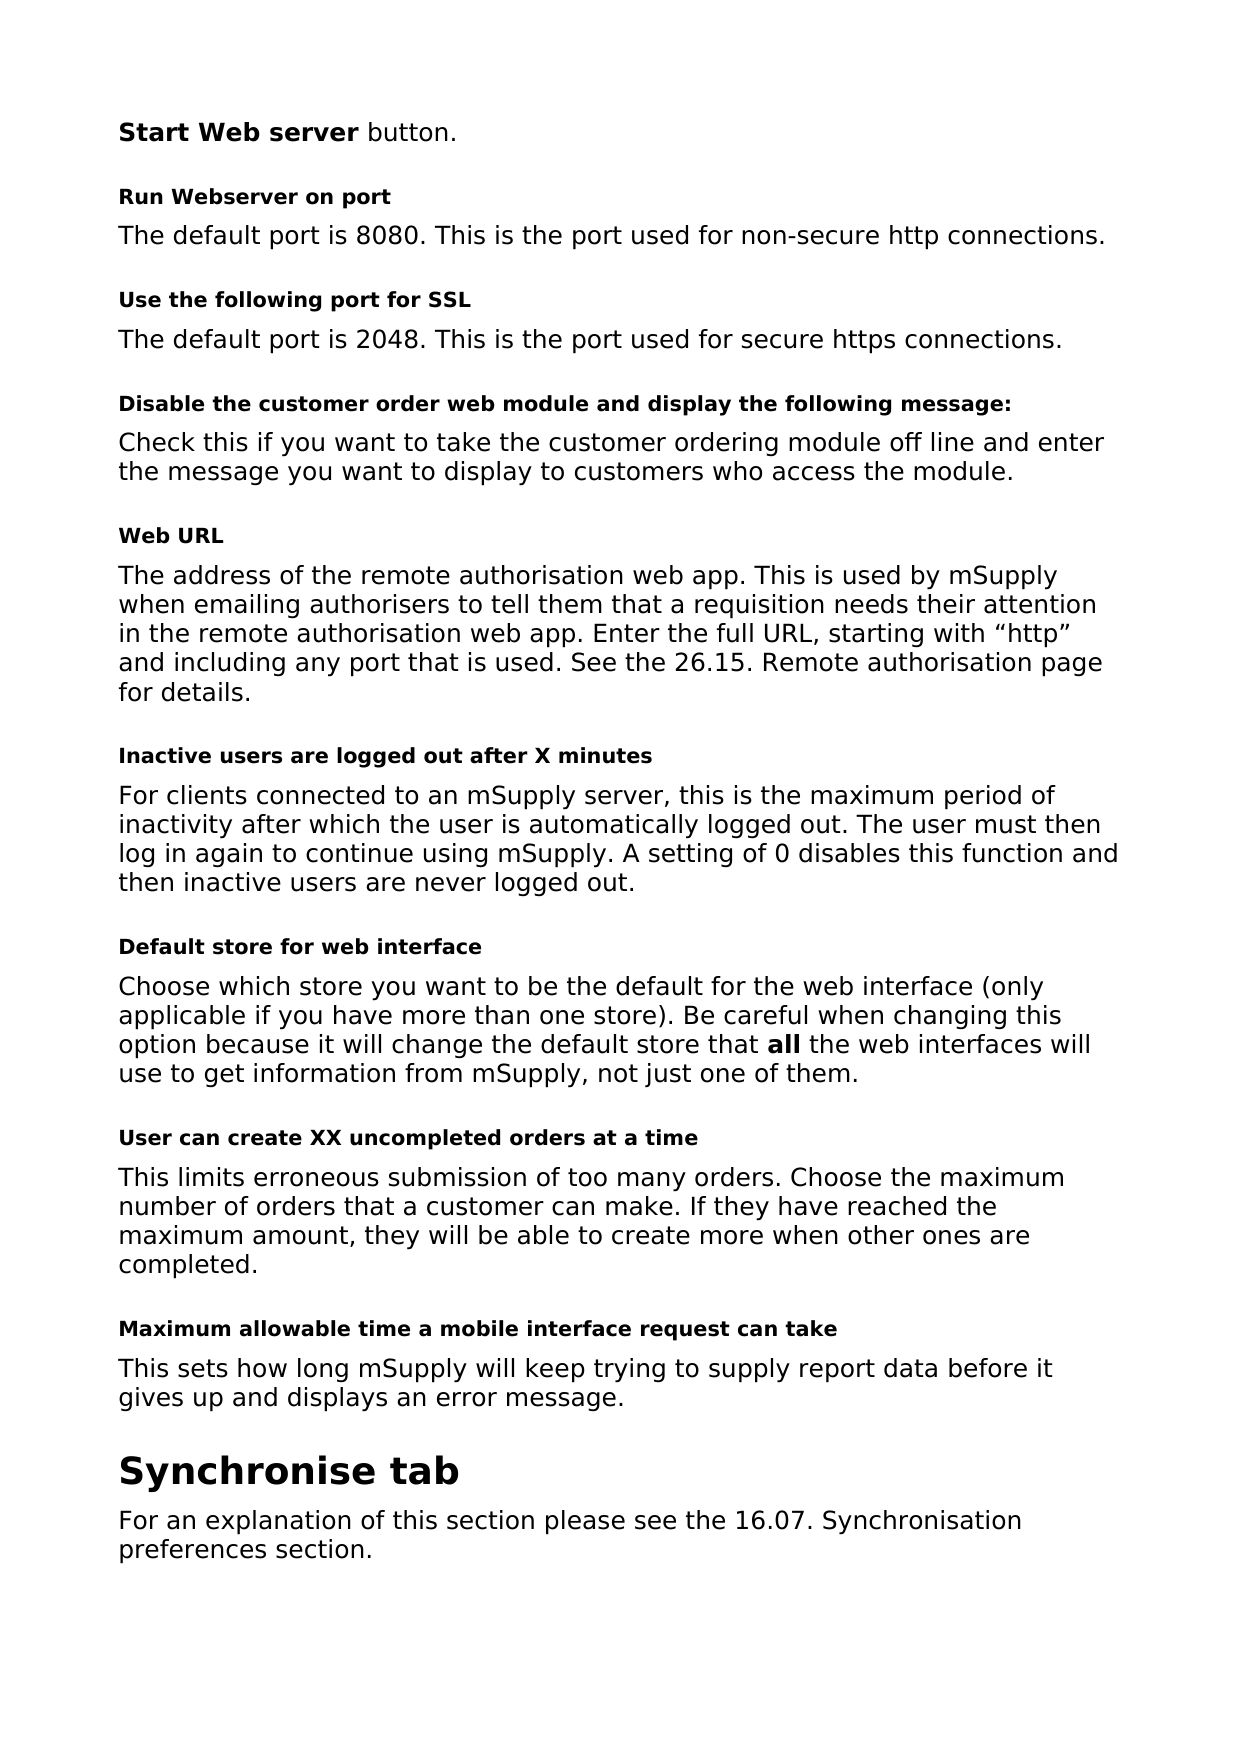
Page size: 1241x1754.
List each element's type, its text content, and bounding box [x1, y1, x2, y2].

subtitle Maximum allowable time a mobile interface request can take [118, 1317, 1122, 1341]
text Check this if you want to take the customer ordering module off line and enter the message you want to display to customers who access the module. [118, 428, 1122, 487]
text Start Web server button. [118, 118, 1122, 147]
subtitle Web URL [118, 524, 1122, 548]
subtitle Disable the customer order web module and display the following message: [118, 392, 1122, 416]
text The address of the remote authorisation web app. This is used by mSupply when emailing authorisers to tell them that a requisition needs their attention in the remote authorisation web app. Enter the full URL, starting with “http” and including any port that is used. See the 26.15. Remote authorisation page for details. [118, 561, 1122, 707]
subtitle Default store for web interface [118, 935, 1122, 959]
subtitle Run Webserver on port [118, 185, 1122, 209]
subtitle Inactive users are logged out after X minutes [118, 744, 1122, 769]
text For an explanation of this section please see the 16.07. Synchronisation preferences section. [118, 1506, 1122, 1564]
text This sets how long mSupply will keep trying to supply report data before it gives up and displays an error message. [118, 1354, 1122, 1412]
subtitle Use the following port for SSL [118, 288, 1122, 312]
text The default port is 2048. This is the port used for secure https connections. [118, 325, 1122, 354]
text Choose which store you want to be the default for the web interface (only applicable if you have more than one store). Be careful when changing this option because it will change the default store that all the web interfaces will use to get information from mSupply, not just one of them. [118, 972, 1122, 1089]
text This limits erroneous submission of too many orders. Choose the maximum number of orders that a customer can make. If they have reached the maximum amount, they will be able to create more when other ones are completed. [118, 1163, 1122, 1280]
subtitle User can create XX uncompleted orders at a time [118, 1126, 1122, 1151]
subtitle Synchronise tab [118, 1450, 1122, 1493]
text The default port is 8080. This is the port used for non-secure http connections. [118, 222, 1122, 251]
text For clients connected to an mSupply server, this is the maximum period of inactivity after which the user is automatically logged out. The user must then log in again to continue using mSupply. A setting of 0 disables this function and then inactive users are never logged out. [118, 781, 1122, 898]
